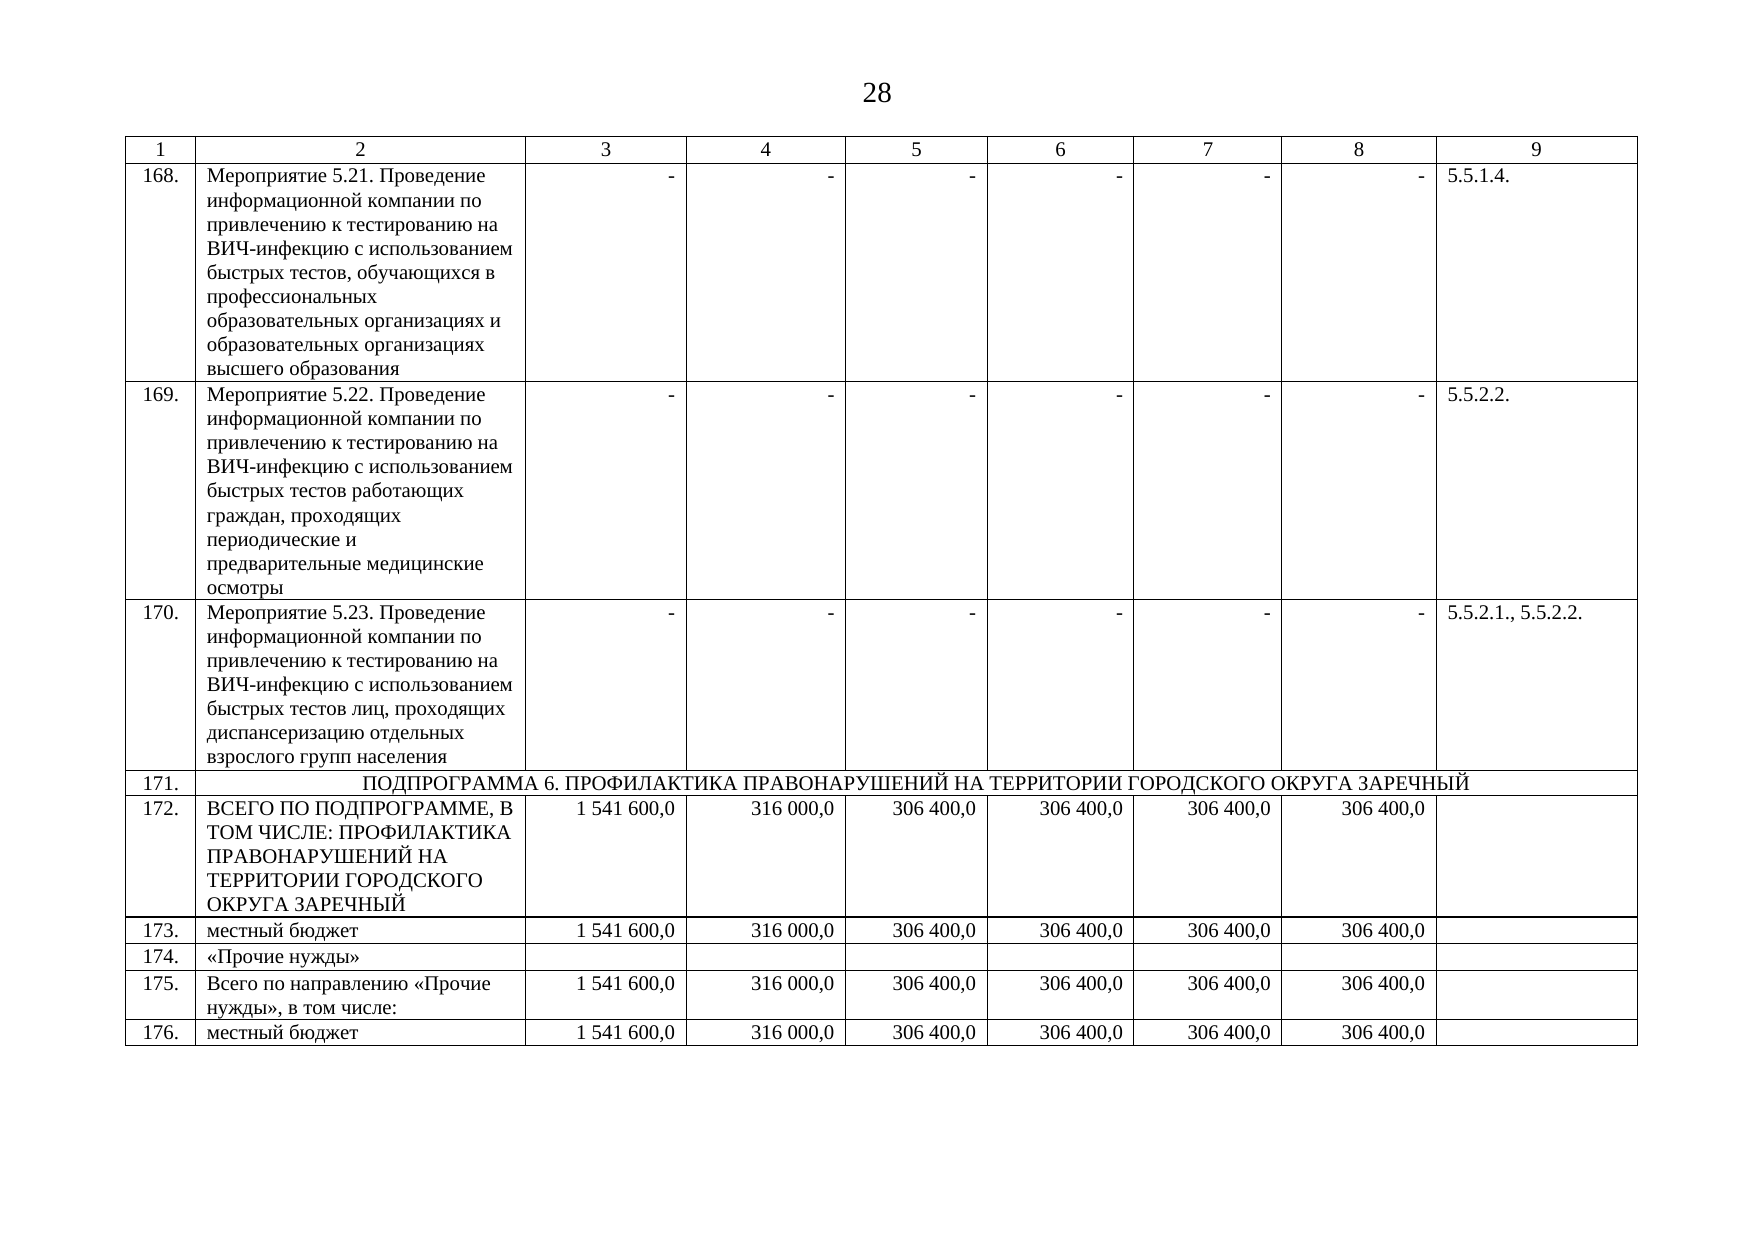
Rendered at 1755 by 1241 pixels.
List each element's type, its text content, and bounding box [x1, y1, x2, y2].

table_header 5 [846, 137, 987, 162]
table_cell 5.5.2.2. [1437, 382, 1637, 599]
table_cell ВСЕГО ПО ПОДПРОГРАММЕ, В ТОМ ЧИСЛЕ: ПРОФИЛАКТИКА ПРАВОНАРУШЕНИЙ НА ТЕРРИТОРИИ ГОРОДСКОГО ОКРУГА ЗАРЕЧНЫЙ [196, 796, 525, 916]
table_cell [1437, 918, 1637, 943]
table_cell 1 541 600,0 [526, 971, 686, 1019]
table_cell 176. [126, 1020, 195, 1045]
table_cell 173. [126, 918, 195, 943]
table_cell 306 400,0 [1282, 796, 1436, 916]
table_cell 306 400,0 [988, 796, 1133, 916]
table_cell - [1282, 600, 1436, 770]
table_cell 306 400,0 [846, 971, 987, 1019]
table_cell - [1134, 382, 1281, 599]
table_cell 306 400,0 [1282, 971, 1436, 1019]
table_cell [1437, 971, 1637, 1019]
table_cell - [846, 164, 987, 381]
table_cell 306 400,0 [846, 918, 987, 943]
table_cell 306 400,0 [1282, 1020, 1436, 1045]
table_cell [1134, 944, 1281, 969]
table_cell 172. [126, 796, 195, 916]
table_cell [1437, 944, 1637, 969]
table_cell - [988, 164, 1133, 381]
table_header 9 [1437, 137, 1637, 162]
table_cell - [988, 382, 1133, 599]
table_cell Мероприятие 5.21. Проведение информационной компании по привлечению к тестированию на ВИЧ-инфекцию с использованием быстрых тестов, обучающихся в профессиональных образовательных организациях и образовательных организациях высшего образования [196, 164, 525, 381]
table_cell 306 400,0 [1134, 1020, 1281, 1045]
table_cell - [846, 382, 987, 599]
table_cell - [687, 164, 845, 381]
table_cell 170. [126, 600, 195, 770]
table_header 6 [988, 137, 1133, 162]
table_cell [1437, 796, 1637, 916]
table_cell 174. [126, 944, 195, 969]
table_cell - [1134, 164, 1281, 381]
table_cell - [687, 600, 845, 770]
table_cell - [526, 600, 686, 770]
table_cell 175. [126, 971, 195, 1019]
table_cell - [1134, 600, 1281, 770]
table_cell 316 000,0 [687, 1020, 845, 1045]
table_cell 306 400,0 [846, 796, 987, 916]
table_cell - [846, 600, 987, 770]
table_cell 306 400,0 [988, 918, 1133, 943]
table_cell ПОДПРОГРАММА 6. ПРОФИЛАКТИКА ПРАВОНАРУШЕНИЙ НА ТЕРРИТОРИИ ГОРОДСКОГО ОКРУГА ЗАРЕЧНЫЙ [196, 771, 1637, 795]
table_header 1 [126, 137, 195, 162]
table_cell [988, 944, 1133, 969]
table_header 4 [687, 137, 845, 162]
table_cell - [1282, 164, 1436, 381]
table_cell 306 400,0 [988, 971, 1133, 1019]
table_cell Мероприятие 5.22. Проведение информационной компании по привлечению к тестированию на ВИЧ-инфекцию с использованием быстрых тестов работающих граждан, проходящих периодические и предварительные медицинские осмотры [196, 382, 525, 599]
table_cell «Прочие нужды» [196, 944, 525, 969]
table_cell 306 400,0 [1134, 796, 1281, 916]
table_cell 306 400,0 [1134, 918, 1281, 943]
table_cell - [1282, 382, 1436, 599]
table_cell - [526, 164, 686, 381]
table_cell [526, 944, 686, 969]
table_cell [1282, 944, 1436, 969]
table_cell 306 400,0 [988, 1020, 1133, 1045]
table_cell 1 541 600,0 [526, 918, 686, 943]
table_cell 306 400,0 [1282, 918, 1436, 943]
table_cell 306 400,0 [846, 1020, 987, 1045]
table_header 3 [526, 137, 686, 162]
table_cell 1 541 600,0 [526, 796, 686, 916]
table_cell 316 000,0 [687, 918, 845, 943]
table_cell 316 000,0 [687, 971, 845, 1019]
table_cell 169. [126, 382, 195, 599]
table_cell [687, 944, 845, 969]
table_cell 171. [126, 771, 195, 795]
table_header 8 [1282, 137, 1436, 162]
table_cell местный бюджет [196, 918, 525, 943]
table_cell Всего по направлению «Прочие нужды», в том числе: [196, 971, 525, 1019]
table_cell - [687, 382, 845, 599]
table_cell - [526, 382, 686, 599]
table_cell [846, 944, 987, 969]
table_cell 316 000,0 [687, 796, 845, 916]
table_header 2 [196, 137, 525, 162]
table_cell 306 400,0 [1134, 971, 1281, 1019]
table_cell местный бюджет [196, 1020, 525, 1045]
table_cell 1 541 600,0 [526, 1020, 686, 1045]
table_cell - [988, 600, 1133, 770]
table_header 7 [1134, 137, 1281, 162]
table_cell 5.5.2.1., 5.5.2.2. [1437, 600, 1637, 770]
table_cell Мероприятие 5.23. Проведение информационной компании по привлечению к тестированию на ВИЧ-инфекцию с использованием быстрых тестов лиц, проходящих диспансеризацию отдельных взрослого групп населения [196, 600, 525, 770]
table_cell 168. [126, 164, 195, 381]
table_cell [1437, 1020, 1637, 1045]
table_cell 5.5.1.4. [1437, 164, 1637, 381]
